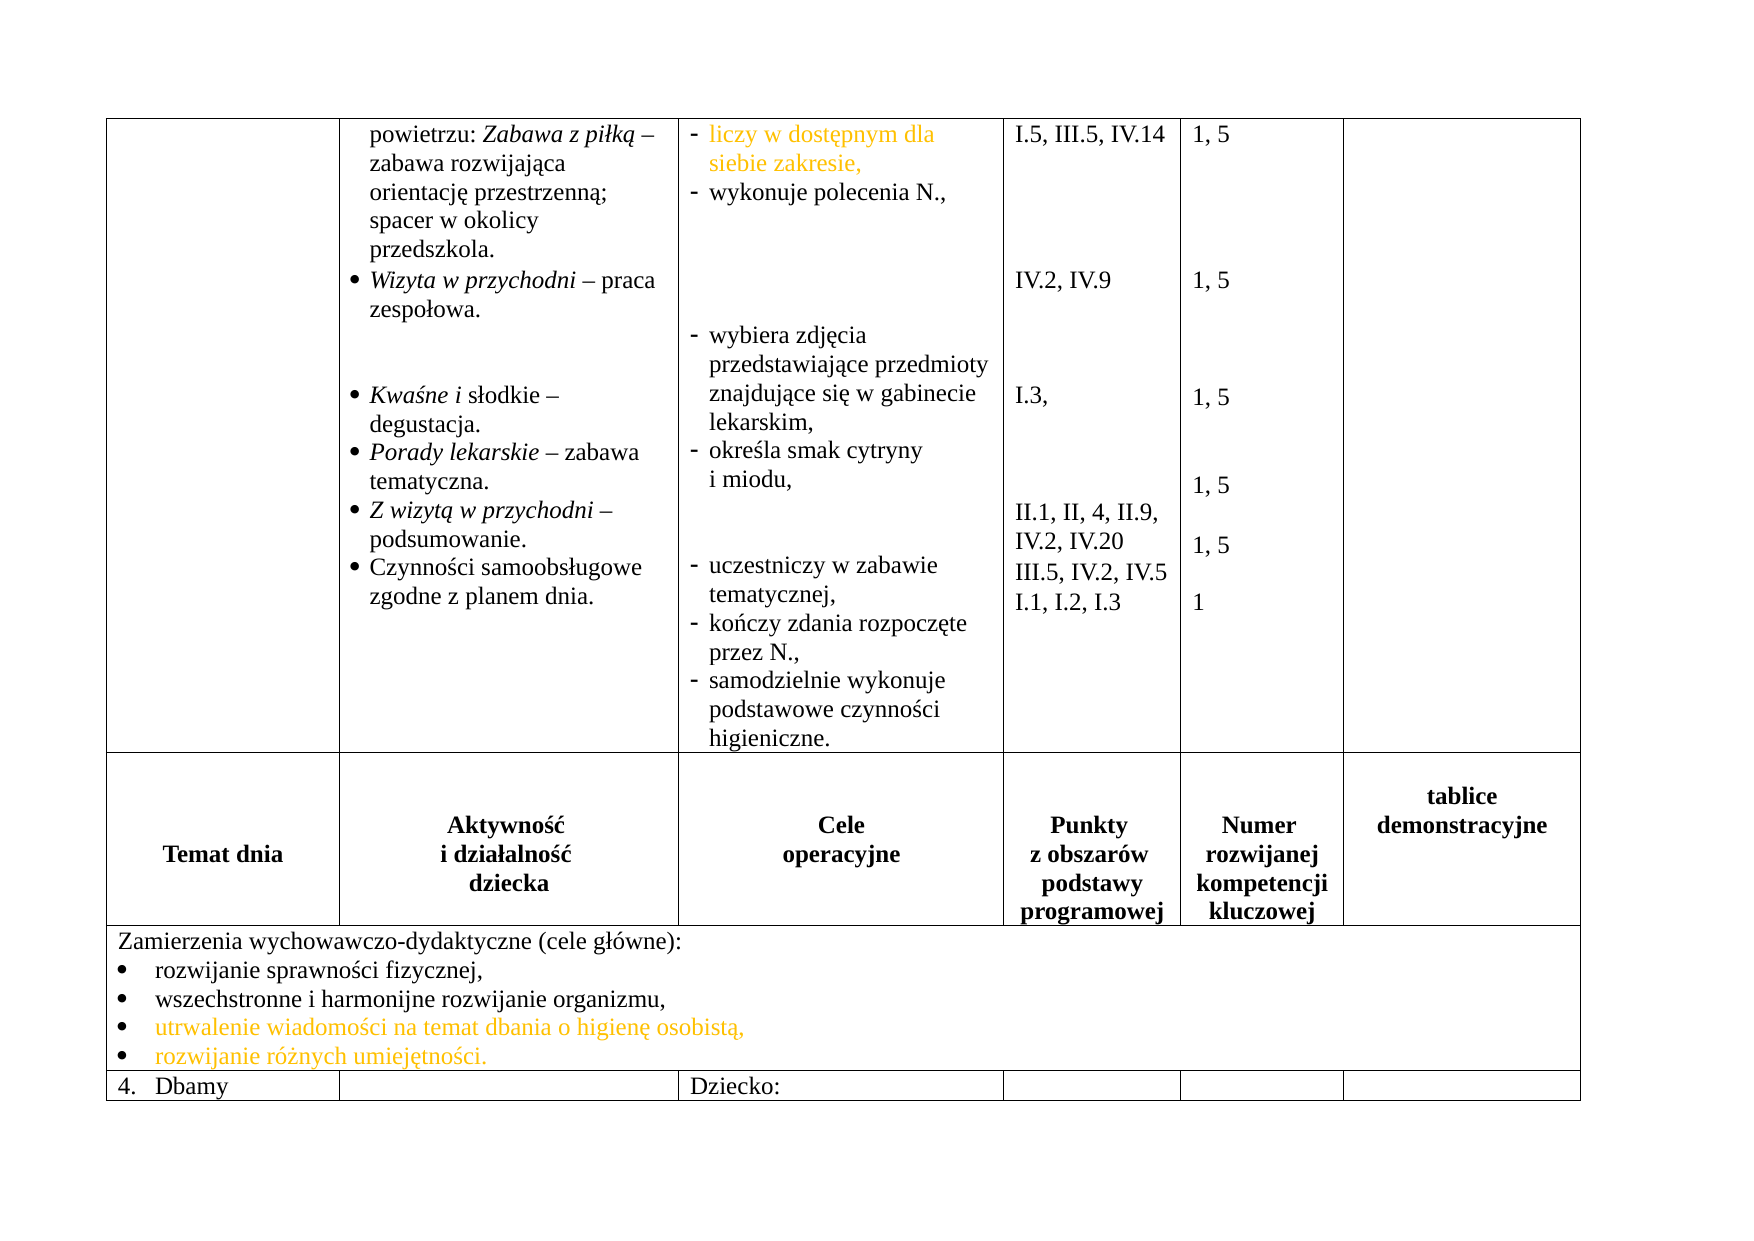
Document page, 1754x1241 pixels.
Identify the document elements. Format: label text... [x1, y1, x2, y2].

table_cell Punkty z obszarów podstawy programowej [1004, 753, 1180, 925]
table_cell [1344, 1071, 1580, 1100]
table_cell I.5, III.5, IV.14 IV.2, IV.9 I.3, II.1, II, 4, II.9, IV.2, IV.20 III.5, IV.2, IV.5 I.1, I.2, I.3 [1004, 119, 1180, 752]
table_cell powietrzu: Zabawa z piłką – zabawa rozwijająca orientację przestrzenną; spacer w okolicy przedszkola. Wizyta w przychodni – praca zespołowa. Kwaśne i słodkie – degustacja. Porady lekarskie – zabawa tematyczna. Z wizytą w przychodni – podsumowanie. Czynności samoobsługowe zgodne z planem dnia. [340, 119, 678, 752]
table_cell Numer rozwijanej kompetencji kluczowej [1181, 753, 1343, 925]
table_cell [1004, 1071, 1180, 1100]
table_cell Temat dnia [107, 753, 339, 925]
table_cell 1, 5 1, 5 1, 5 1, 5 1, 5 1 [1181, 119, 1343, 752]
table_cell Dbamy o czystość [107, 1071, 339, 1100]
table_cell [1181, 1071, 1343, 1100]
table_cell [107, 119, 339, 752]
table_cell tablice demonstracyjne [1344, 753, 1580, 925]
table_cell [1344, 119, 1580, 752]
table_cell Zamierzenia wychowawczo-dydaktyczne (cele główne): rozwijanie sprawności fizycznej, wszechstronne i harmonijne rozwijanie organizmu, utrwalenie wiadomości na temat dbania o higienę osobistą, rozwijanie różnych umiejętności. [107, 926, 1580, 1070]
table_cell Dziecko: wita się z N. określa swój nastrój na wachlarzu emocji i uzasadnia wybór, uczestniczy w przygotowaniu kącik lekarskiego; odpowiada na pytania, buduje z klocków, uczestniczy w ćwiczeniach porannych, śpiewa piosenkę, porusza się rytmicznie podczas zabaw przy piosence, bawi się z innymi, zna nazwy specjalności lekarskich, liczy w dostępnym dla siebie zakresie, wykonuje polecenia N., wybiera zdjęcia przedstawiające przedmioty znajdujące się w gabinecie lekarskim, określa smak cytryny i miodu, uczestniczy w zabawie tematycznej, kończy zdania rozpoczęte przez N., samodzielnie wykonuje podstawowe czynności higieniczne. [679, 119, 1003, 752]
table_cell Cele operacyjne [679, 753, 1003, 925]
table_cell Aktywność i działalność dziecka [340, 753, 678, 925]
